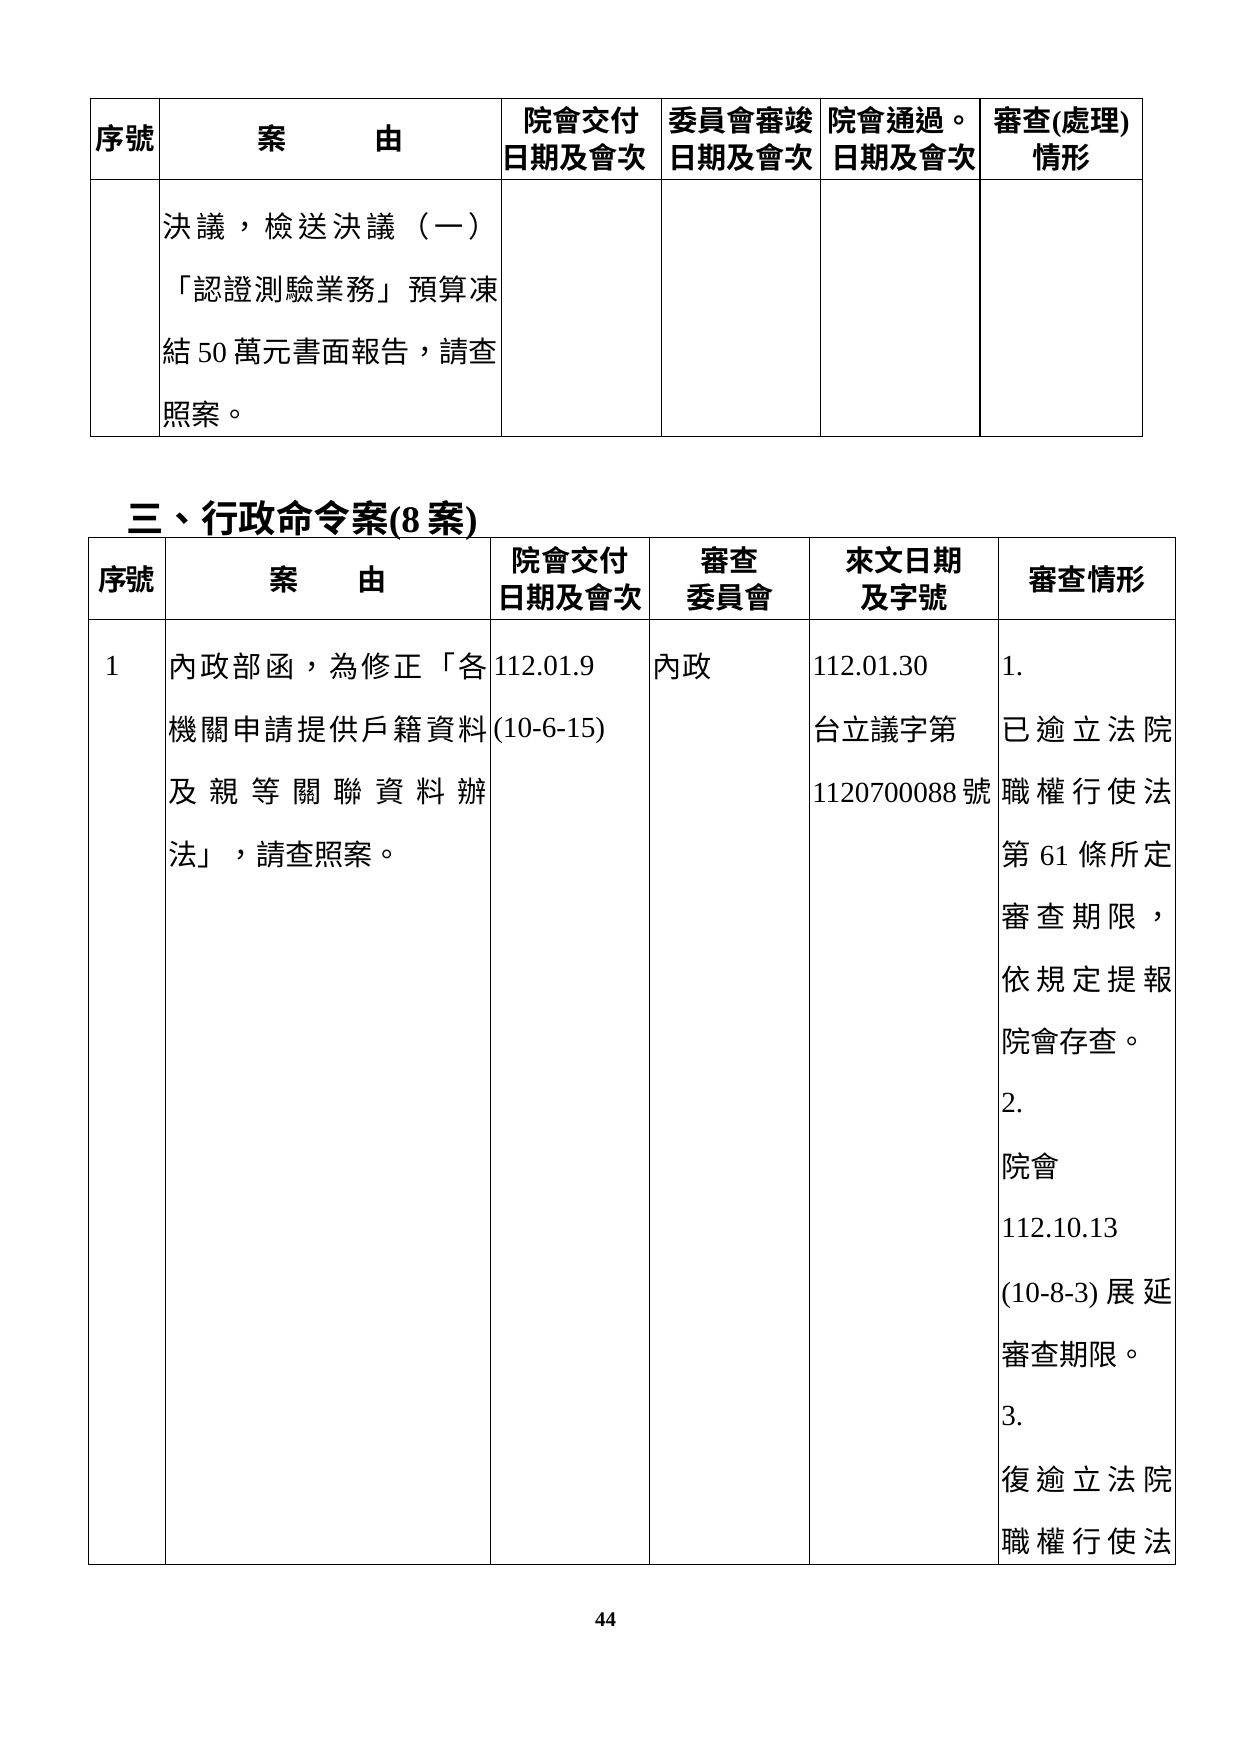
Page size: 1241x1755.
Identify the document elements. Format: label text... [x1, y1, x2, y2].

table_cell [662, 180, 820, 436]
table_header 審查(處理)情形 [981, 99, 1142, 179]
table_header 序號 [91, 99, 159, 179]
subtitle 三、行政命令案(8案) [89, 475, 1122, 537]
table_header 委員會審竣 日期及會次 [662, 99, 820, 179]
table_header 案 由 [160, 99, 501, 179]
table_cell 決議，檢送決議（一）「認證測驗業務」預算凍結50萬元書面報告，請查照案。 [160, 180, 501, 436]
table_header 院會交付 日期及會次 [491, 538, 649, 619]
table_cell [502, 180, 661, 436]
table_cell 112.01.30 台立議字第 1120700088號 [810, 620, 998, 1563]
table_header 院會交付 日期及會次 [502, 99, 661, 179]
table_header 序號 [89, 538, 165, 619]
table_cell [89, 620, 165, 1563]
table_header 案 由 [166, 538, 490, 619]
table_header 審查 委員會 [650, 538, 809, 619]
table_cell 內政部函，為修正「各機關申請提供戶籍資料及親等關聯資料辦法」，請查照案。 [166, 620, 490, 1563]
table_header 院會通過。 日期及會次 [821, 99, 979, 179]
table_cell [981, 180, 1142, 436]
table_cell 內政 [650, 620, 809, 1563]
table_cell 1. 已逾立法院職權行使法第61條所定審查期限，依規定提報院會存查。 2. 院會 112.10.13 (10-8-3)展延審查期限。 3. 復逾立法院職權行使法 [999, 620, 1175, 1563]
table_cell [91, 180, 159, 436]
table_header 來文日期 及字號 [810, 538, 998, 619]
table_header 審查情形 [999, 538, 1175, 619]
table_cell [821, 180, 979, 436]
table_cell 112.01.9 (10-6-15) [491, 620, 649, 1563]
